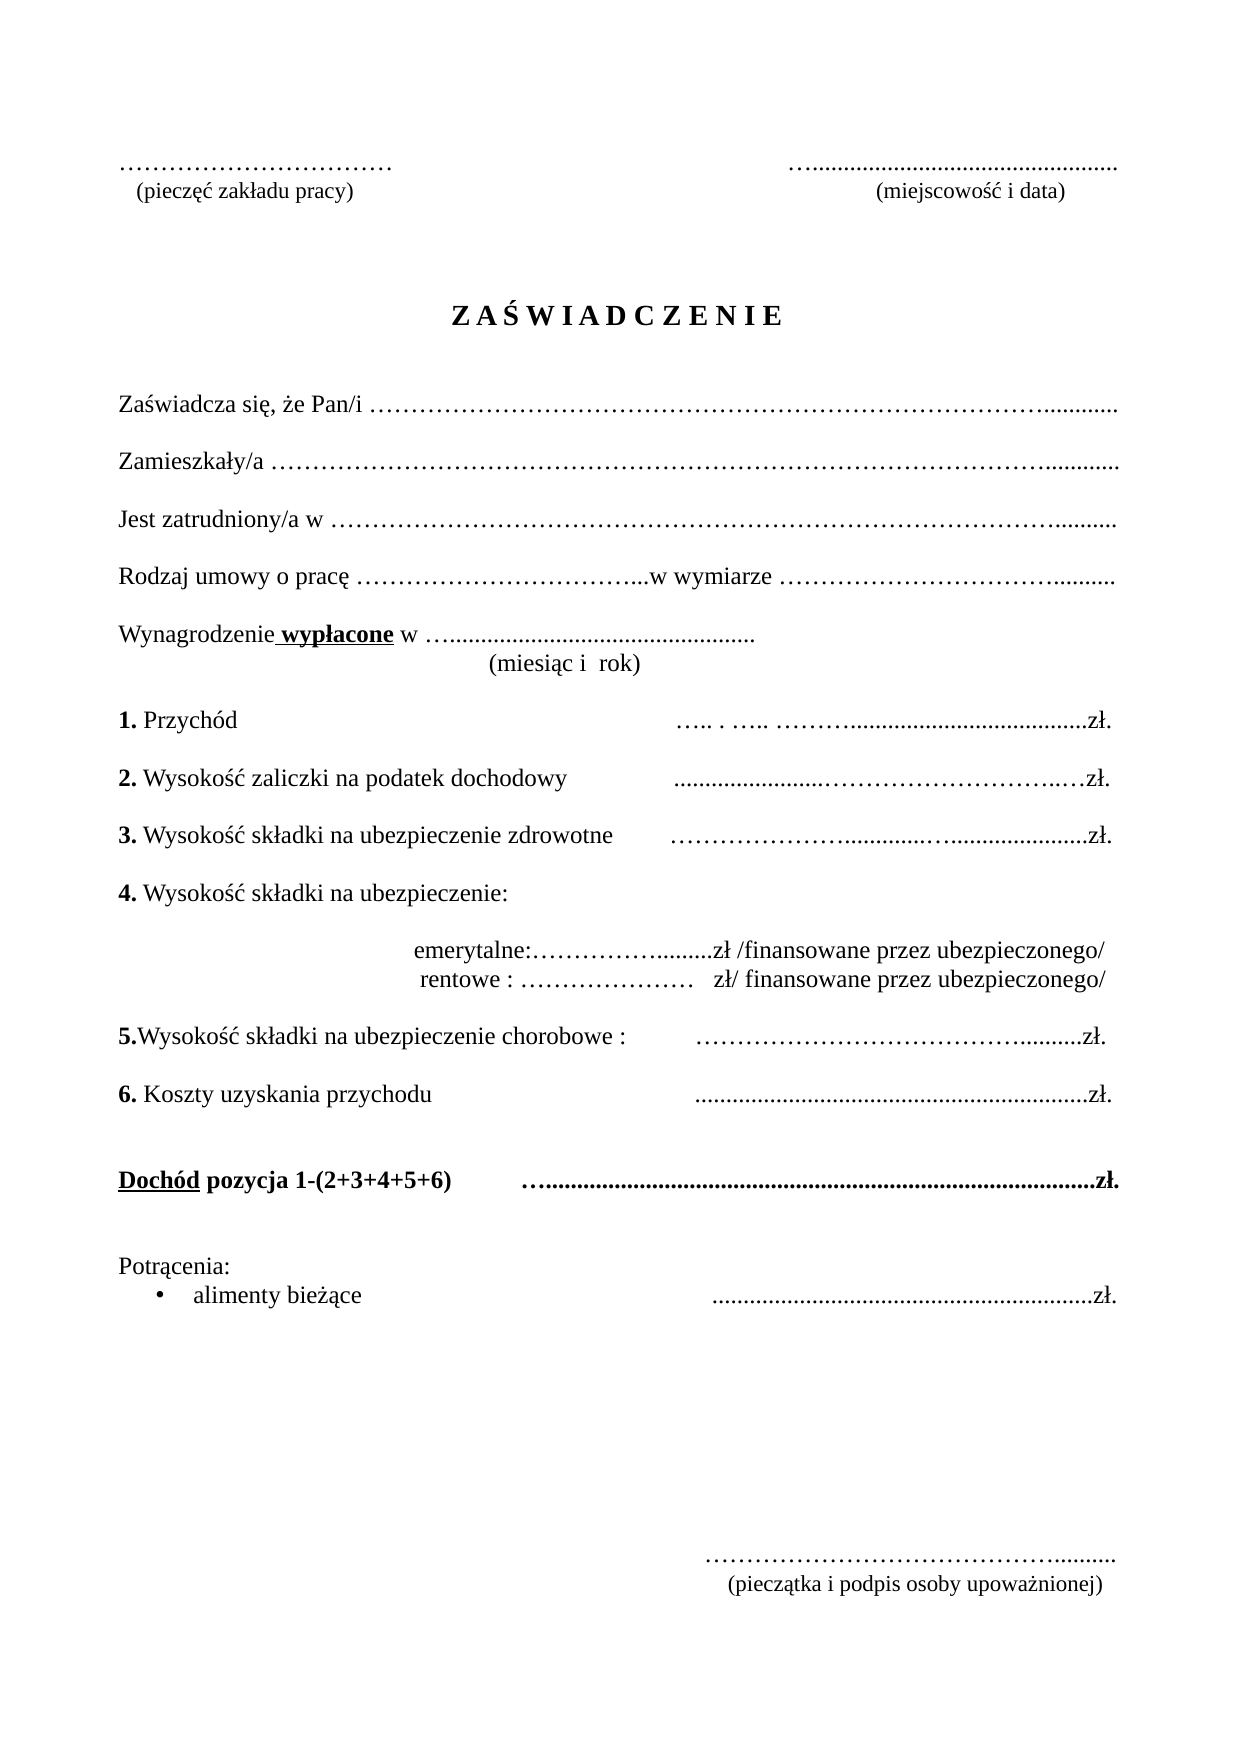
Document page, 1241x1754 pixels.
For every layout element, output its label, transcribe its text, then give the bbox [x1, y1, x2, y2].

text 2. Wysokość zaliczki na podatek dochodowy ........................………………………..…zł. [118, 763, 1122, 791]
text (miesiąc i rok) [118, 648, 1122, 676]
text Zaświadcza się, że Pan/i ………………………………………………………………………............ [118, 389, 1122, 418]
text 1. Przychód ….. . ….. ………......................................zł. [118, 705, 1122, 734]
text (pieczęć zakładu pracy) (miejscowość i data) [118, 176, 1122, 204]
text 3. Wysokość składki na ubezpieczenie zdrowotne ………………….............…......................zł. [118, 820, 1122, 849]
list alimenty bieżące .............................................................zł. [156, 1280, 1122, 1309]
text emerytalne:…………….........zł /finansowane przez ubezpieczonego/ [118, 935, 1122, 964]
text 4. Wysokość składki na ubezpieczenie: [118, 878, 1122, 906]
text 5.Wysokość składki na ubezpieczenie chorobowe : …………………………………..........zł. [118, 1021, 1122, 1050]
text Zamieszkały/a …………………………………………………………………………………............ [118, 446, 1122, 475]
text …………………………… …................................................. [118, 147, 1122, 176]
text (pieczątka i podpis osoby upoważnionej) [118, 1568, 1122, 1596]
text Dochód pozycja 1-(2+3+4+5+6) …........................................................................................zł. [118, 1165, 1122, 1194]
text rentowe : ………………… zł/ finansowane przez ubezpieczonego/ [118, 964, 1122, 993]
text …………………………………….......... [118, 1539, 1122, 1568]
text Z A Ś W I A D C Z E N I E [118, 298, 1122, 331]
text Potrącenia: [118, 1251, 1122, 1280]
text Wynagrodzenie wypłacone w …................................................. [118, 619, 1122, 648]
text Jest zatrudniony/a w …………………………………………………………………………….......... [118, 504, 1122, 533]
text 6. Koszty uzyskania przychodu ...............................................................zł. [118, 1079, 1122, 1108]
text Rodzaj umowy o pracę ……………………………...w wymiarze …………………………….......... [118, 561, 1122, 590]
